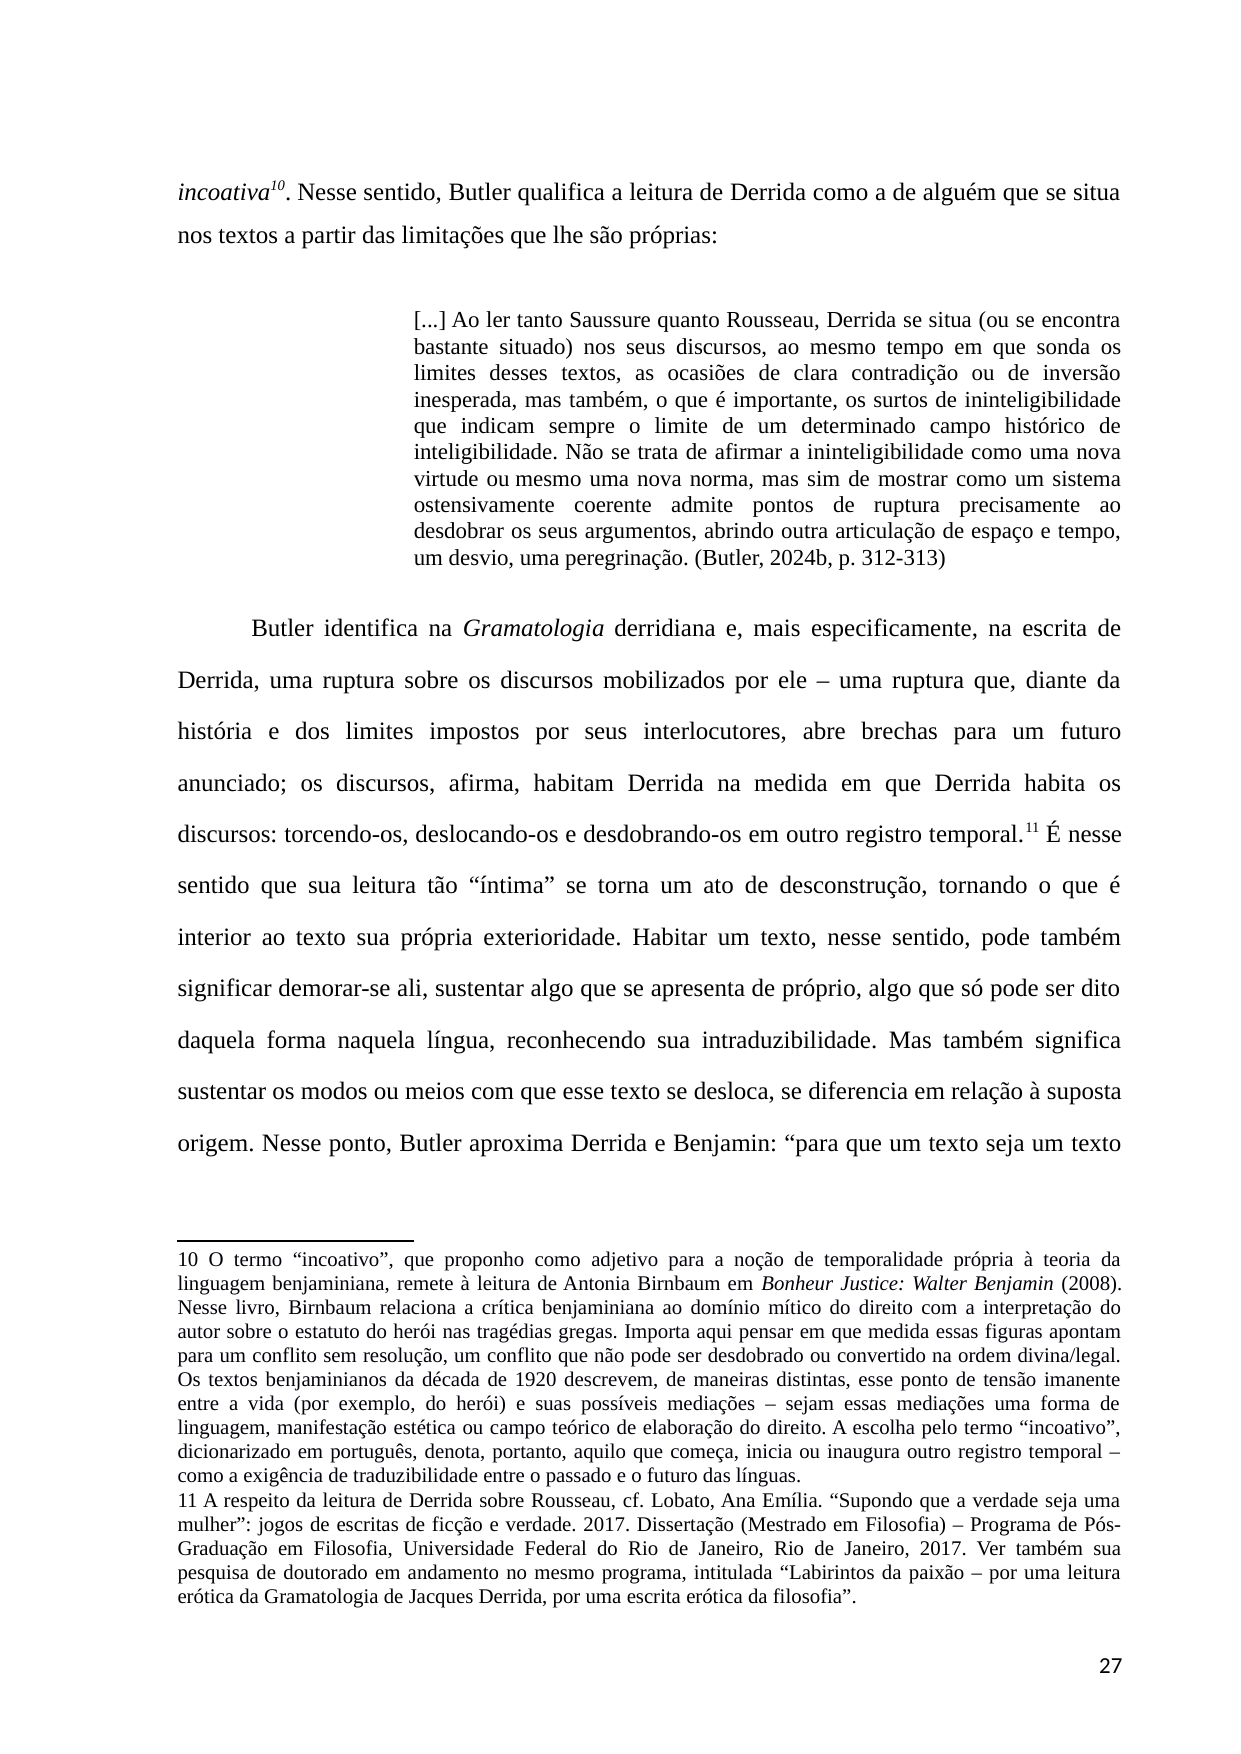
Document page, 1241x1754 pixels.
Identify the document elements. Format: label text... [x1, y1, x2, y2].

text [...] Ao ler tanto Saussure quanto Rousseau, Derrida se situa (ou se encontra bastante situado) nos seus discursos, ao mesmo tempo em que sonda os limites desses textos, as ocasiões de clara contradição ou de inversão inesperada, mas também, o que é importante, os surtos de ininteligibilidade que indicam sempre o limite de um determinado campo histórico de inteligibilidade. Não se trata de afirmar a ininteligibilidade como uma nova virtude ou mesmo uma nova norma, mas sim de mostrar como um sistema ostensivamente coerente admite pontos de ruptura precisamente ao desdobrar os seus argumentos, abrindo outra articulação de espaço e tempo, um desvio, uma peregrinação. (Butler, 2024b, p. 312-313) [413, 307, 1122, 570]
text Butler identifica na Gramatologia derridiana e, mais especificamente, na escrita de Derrida, uma ruptura sobre os discursos mobilizados por ele – uma ruptura que, diante da história e dos limites impostos por seus interlocutores, abre brechas para um futuro anunciado; os discursos, afirma, habitam Derrida na medida em que Derrida habita os discursos: torcendo-os, deslocando-os e desdobrando-os em outro registro temporal. É nesse sentido que sua leitura tão “íntima” se torna um ato de desconstrução, tornando o que é interior ao texto sua própria exterioridade. Habitar um texto, nesse sentido, pode também significar demorar-se ali, sustentar algo que se apresenta de próprio, algo que só pode ser dito daquela forma naquela língua, reconhecendo sua intraduzibilidade. Mas também significa sustentar os modos ou meios com que esse texto se desloca, se diferencia em relação à suposta origem. Nesse ponto, Butler aproxima Derrida e Benjamin: “para que um texto seja um texto [177, 613, 1122, 1157]
text A respeito da leitura de Derrida sobre Rousseau, cf. Lobato, Ana Emília. “Supondo que a verdade seja uma mulher”: jogos de escritas de ficção e verdade. 2017. Dissertação (Mestrado em Filosofia) – Programa de Pós-Graduação em Filosofia, Universidade Federal do Rio de Janeiro, Rio de Janeiro, 2017. Ver também sua pesquisa de doutorado em andamento no mesmo programa, intitulada “Labirintos da paixão – por uma leitura erótica da Gramatologia de Jacques Derrida, por uma escrita erótica da filosofia”. [177, 1487, 1122, 1608]
text O que Derrida procura demonstrar na proposta de uma ciência gramatológica é que nem a interioridade nem a exterioridade do signo são campos puros da cognição – que na relação histórica, situada entre diferentes registros, existe alguma coisa que se dá depois de um ato pretensamente natural, para além de um a priori linguístico. Se penso que leio Sócrates no seu discurso original, Sócrates é a ficção – por assim dizer, a fofoca – platônica que fez muito sentido para a Grécia do século IV a. C., e pode ser que os efeitos dessa ficção digam mais a respeito de Sócrates na escrita de Platão do que o próprio Sócrates como uma figura objetivamente histórica. E quanto maior a ficção, maiores os efeitos dos atos/palavras de Sócrates na história do pensamento ocidental. Em termos benjaminianos, seria possível dizer que, quanto maior é o conteúdo de verdade da coisa, mais passível de tradução é a coisa, maior é seu caráter de legibilidade (traduzibilidade) e maiores são as condições de apreensão dessa vida no interior de uma língua materna, que indica a existência de uma temporalidade incoativa. Nesse sentido, Butler qualifica a leitura de Derrida como a de alguém que se situa nos textos a partir das limitações que lhe são próprias: [177, 177, 1122, 249]
text O termo “incoativo”, que proponho como adjetivo para a noção de temporalidade própria à teoria da linguagem benjaminiana, remete à leitura de Antonia Birnbaum em Bonheur Justice: Walter Benjamin (2008). Nesse livro, Birnbaum relaciona a crítica benjaminiana ao domínio mítico do direito com a interpretação do autor sobre o estatuto do herói nas tragédias gregas. Importa aqui pensar em que medida essas figuras apontam para um conflito sem resolução, um conflito que não pode ser desdobrado ou convertido na ordem divina/legal. Os textos benjaminianos da década de 1920 descrevem, de maneiras distintas, esse ponto de tensão imanente entre a vida (por exemplo, do herói) e suas possíveis mediações – sejam essas mediações uma forma de linguagem, manifestação estética ou campo teórico de elaboração do direito. A escolha pelo termo “incoativo”, dicionarizado em português, denota, portanto, aquilo que começa, inicia ou inaugura outro registro temporal – como a exigência de traduzibilidade entre o passado e o futuro das línguas. [177, 1247, 1122, 1487]
